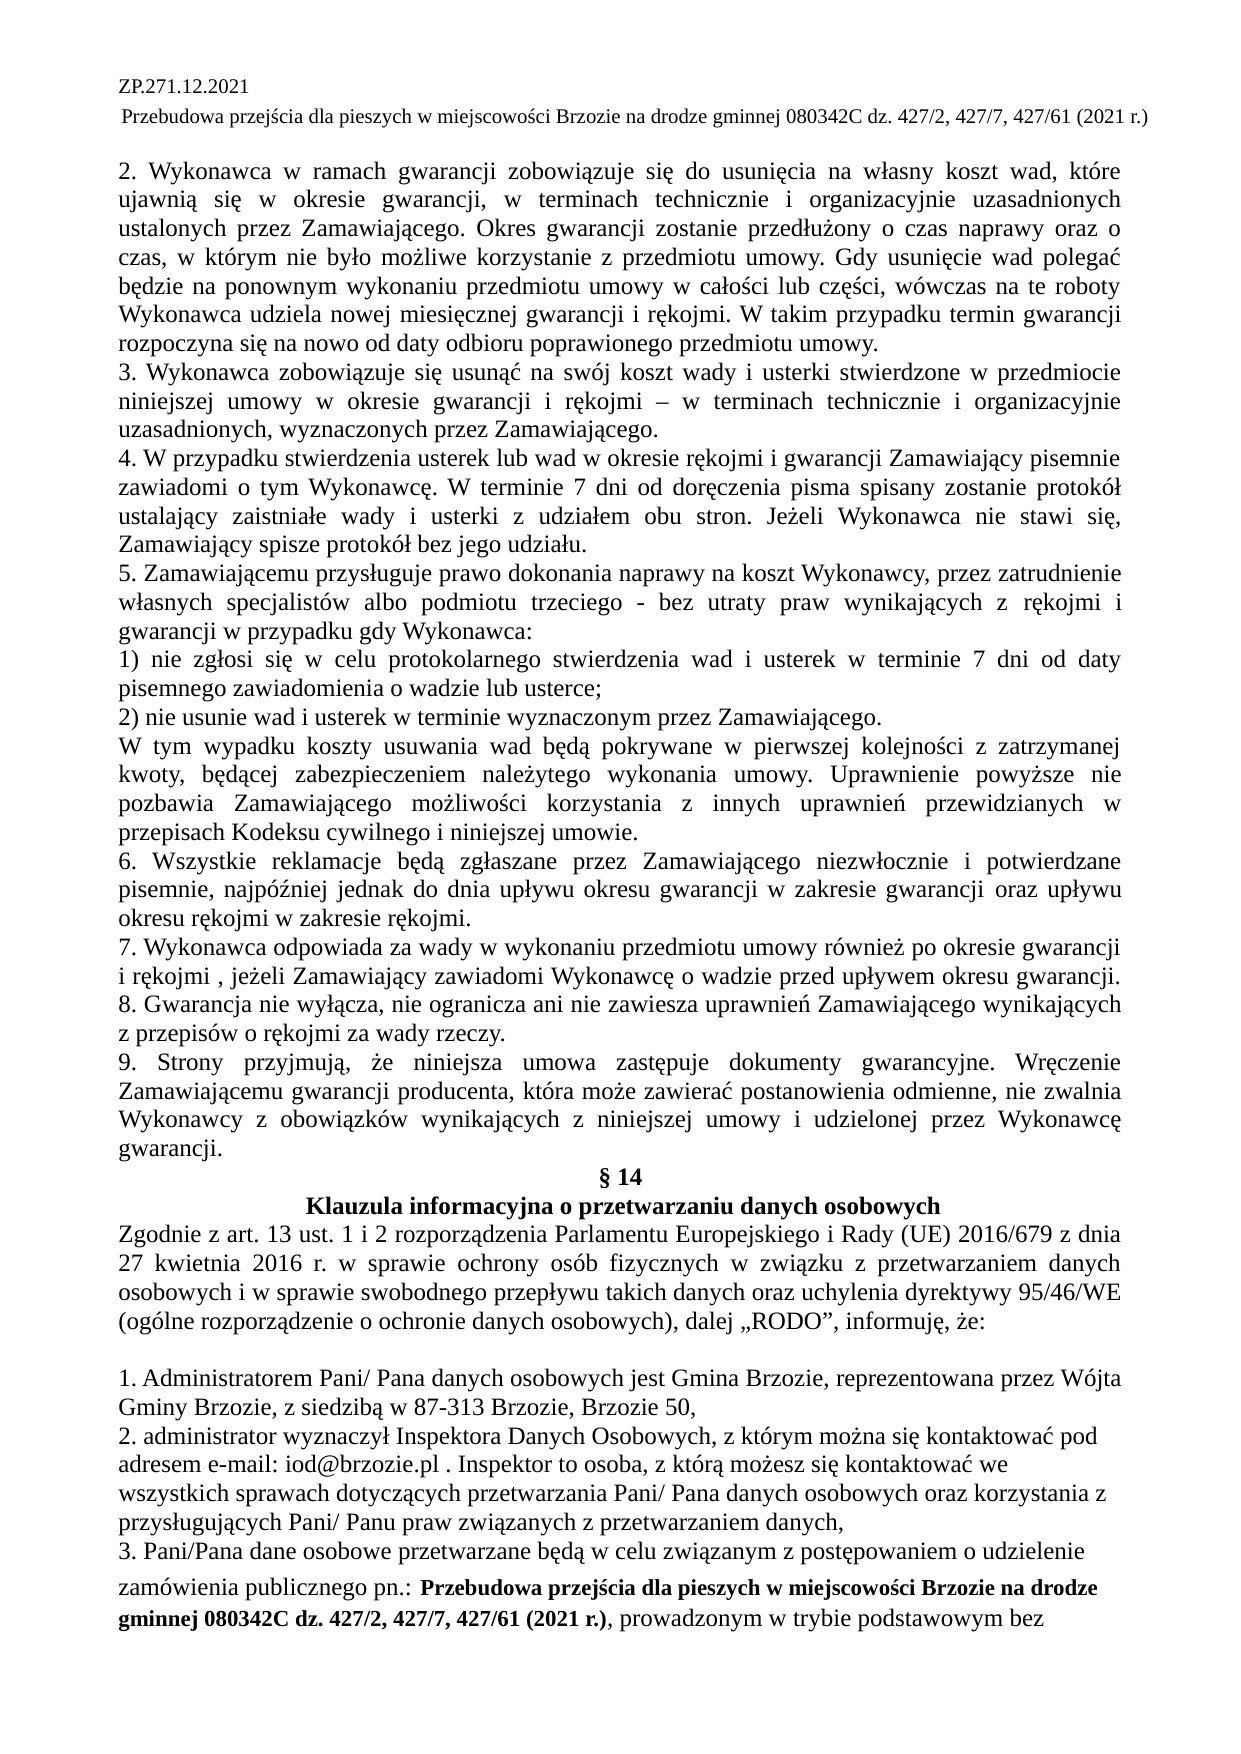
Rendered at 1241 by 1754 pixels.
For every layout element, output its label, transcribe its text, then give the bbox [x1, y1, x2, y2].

text W tym wypadku koszty usuwania wad będą pokrywane w pierwszej kolejności z zatrzymanej kwoty, będącej zabezpieczeniem należytego wykonania umowy. Uprawnienie powyższe nie pozbawia Zamawiającego możliwości korzystania z innych uprawnień przewidzianych w przepisach Kodeksu cywilnego i niniejszej umowie. [118, 731, 1122, 846]
text 1. Administratorem Pani/ Pana danych osobowych jest Gmina Brzozie, reprezentowana przez Wójta Gminy Brzozie, z siedzibą w 87-313 Brzozie, Brzozie 50, [118, 1363, 1122, 1421]
text 7. Wykonawca odpowiada za wady w wykonaniu przedmiotu umowy również po okresie gwarancji i rękojmi , jeżeli Zamawiający zawiadomi Wykonawcę o wadzie przed upływem okresu gwarancji. 8. Gwarancja nie wyłącza, nie ogranicza ani nie zawiesza uprawnień Zamawiającego wynikających z przepisów o rękojmi za wady rzeczy. [118, 932, 1122, 1047]
text 2. administrator wyznaczył Inspektora Danych Osobowych, z którym można się kontaktować pod adresem e-mail: iod@brzozie.pl . Inspektor to osoba, z którą możesz się kontaktować we wszystkich sprawach dotyczących przetwarzania Pani/ Pana danych osobowych oraz korzystania z przysługujących Pani/ Panu praw związanych z przetwarzaniem danych, [118, 1421, 1122, 1536]
text Klauzula informacyjna o przetwarzaniu danych osobowych [118, 1191, 1122, 1219]
text 2) nie usunie wad i usterek w terminie wyznaczonym przez Zamawiającego. [118, 702, 1122, 731]
text 2. Wykonawca w ramach gwarancji zobowiązuje się do usunięcia na własny koszt wad, które ujawnią się w okresie gwarancji, w terminach technicznie i organizacyjnie uzasadnionych ustalonych przez Zamawiającego. Okres gwarancji zostanie przedłużony o czas naprawy oraz o czas, w którym nie było możliwe korzystanie z przedmiotu umowy. Gdy usunięcie wad polegać będzie na ponownym wykonaniu przedmiotu umowy w całości lub części, wówczas na te roboty Wykonawca udziela nowej miesięcznej gwarancji i rękojmi. W takim przypadku termin gwarancji rozpoczyna się na nowo od daty odbioru poprawionego przedmiotu umowy. [118, 156, 1122, 357]
text 5. Zamawiającemu przysługuje prawo dokonania naprawy na koszt Wykonawcy, przez zatrudnienie własnych specjalistów albo podmiotu trzeciego - bez utraty praw wynikających z rękojmi i gwarancji w przypadku gdy Wykonawca: [118, 558, 1122, 644]
text 9. Strony przyjmują, że niniejsza umowa zastępuje dokumenty gwarancyjne. Wręczenie Zamawiającemu gwarancji producenta, która może zawierać postanowienia odmienne, nie zwalnia Wykonawcy z obowiązków wynikających z niniejszej umowy i udzielonej przez Wykonawcę gwarancji. [118, 1047, 1122, 1162]
text 1) nie zgłosi się w celu protokolarnego stwierdzenia wad i usterek w terminie 7 dni od daty pisemnego zawiadomienia o wadzie lub usterce; [118, 644, 1122, 702]
text 3. Pani/Pana dane osobowe przetwarzane będą w celu związanym z postępowaniem o udzielenie zamówienia publicznego pn.: Przebudowa przejścia dla pieszych w miejscowości Brzozie na drodze gminnej 080342C dz. 427/2, 427/7, 427/61 (2021 r.), prowadzonym w trybie podstawowym bez [118, 1536, 1122, 1632]
text Zgodnie z art. 13 ust. 1 i 2 rozporządzenia Parlamentu Europejskiego i Rady (UE) 2016/679 z dnia 27 kwietnia 2016 r. w sprawie ochrony osób fizycznych w związku z przetwarzaniem danych osobowych i w sprawie swobodnego przepływu takich danych oraz uchylenia dyrektywy 95/46/WE (ogólne rozporządzenie o ochronie danych osobowych), dalej „RODO”, informuję, że: [118, 1219, 1122, 1334]
text 4. W przypadku stwierdzenia usterek lub wad w okresie rękojmi i gwarancji Zamawiający pisemnie zawiadomi o tym Wykonawcę. W terminie 7 dni od doręczenia pisma spisany zostanie protokół ustalający zaistniałe wady i usterki z udziałem obu stron. Jeżeli Wykonawca nie stawi się, Zamawiający spisze protokół bez jego udziału. [118, 443, 1122, 558]
text 6. Wszystkie reklamacje będą zgłaszane przez Zamawiającego niezwłocznie i potwierdzane pisemnie, najpóźniej jednak do dnia upływu okresu gwarancji w zakresie gwarancji oraz upływu okresu rękojmi w zakresie rękojmi. [118, 846, 1122, 932]
text § 14 [118, 1162, 1122, 1191]
text 3. Wykonawca zobowiązuje się usunąć na swój koszt wady i usterki stwierdzone w przedmiocie niniejszej umowy w okresie gwarancji i rękojmi – w terminach technicznie i organizacyjnie uzasadnionych, wyznaczonych przez Zamawiającego. [118, 357, 1122, 443]
